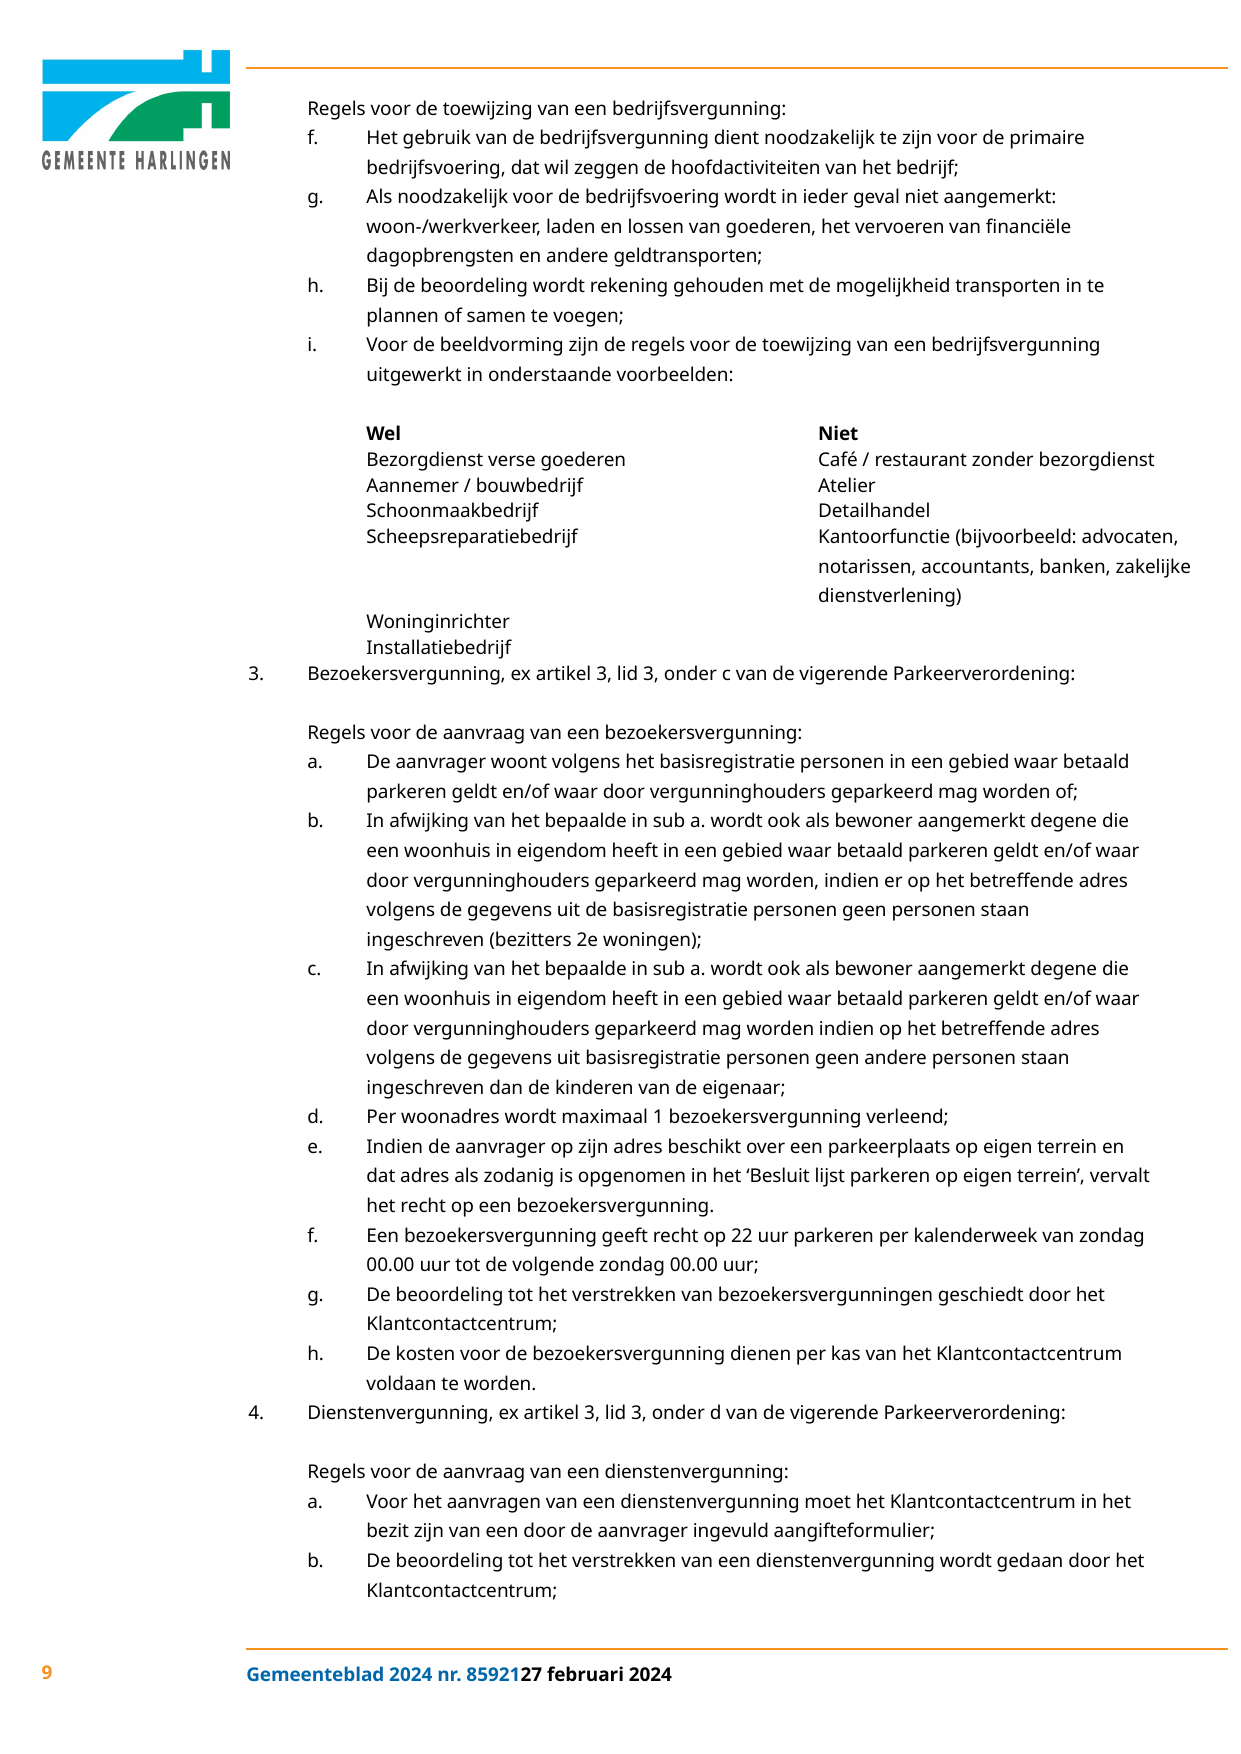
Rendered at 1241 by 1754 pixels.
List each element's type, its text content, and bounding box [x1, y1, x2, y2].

list In afwijking van het bepaalde in sub a. wordt ook als bewoner aangemerkt degene die een woonhuis in eigendom heeft in een gebied waar betaald parkeren geldt en/of waar door vergunninghouders geparkeerd mag worden indien op het betreffende adres volgens de gegevens uit basisregistratie personen geen andere personen staan ingeschreven dan de kinderen van de eigenaar; [307, 956, 1152, 1099]
list De aanvrager woont volgens het basisregistratie personen in een gebied waar betaald parkeren geldt en/of waar door vergunninghouders geparkeerd mag worden of; [307, 748, 1152, 804]
table_cell [818, 634, 1240, 659]
list In afwijking van het bepaalde in sub a. wordt ook als bewoner aangemerkt degene die een woonhuis in eigendom heeft in een gebied waar betaald parkeren geldt en/of waar door vergunninghouders geparkeerd mag worden, indien er op het betreffende adres volgens de gegevens uit de basisregistratie personen geen personen staan ingeschreven (bezitters 2e woningen); [307, 808, 1152, 952]
list De kosten voor de bezoekersvergunning dienen per kas van het Klantcontactcentrum voldaan te worden. [307, 1340, 1152, 1395]
table_header Wel [366, 420, 818, 446]
list Per woonadres wordt maximaal 1 bezoekersvergunning verleend; [307, 1103, 1152, 1129]
table_cell Woninginrichter [366, 608, 818, 634]
list Een bezoekersvergunning geeft recht op 22 uur parkeren per kalenderweek van zondag 00.00 uur tot de volgende zondag 00.00 uur; [307, 1222, 1152, 1277]
list Bezoekersvergunning, ex artikel 3, lid 3, onder c van de vigerende Parkeerverordening: [248, 660, 1152, 685]
list Dienstenvergunning, ex artikel 3, lid 3, onder d van de vigerende Parkeerverordening: [248, 1399, 1152, 1425]
table_cell Installatiebedrijf [366, 634, 818, 659]
list Het gebruik van de bedrijfsvergunning dient noodzakelijk te zijn voor de primaire bedrijfsvoering, dat wil zeggen de hoofdactiviteiten van het bedrijf; [307, 124, 1152, 180]
list Regels voor de aanvraag van een bezoekersvergunning: [248, 719, 1152, 744]
table_cell Scheepsreparatiebedrijf [366, 523, 818, 608]
list Regels voor de aanvraag van een dienstenvergunning: [248, 1458, 1152, 1484]
list Bij de beoordeling wordt rekening gehouden met de mogelijkheid transporten in te plannen of samen te voegen; [307, 272, 1152, 328]
table_cell Bezorgdienst verse goederen [366, 446, 818, 472]
table_cell Kantoorfunctie (bijvoorbeeld: advocaten, notarissen, accountants, banken, zakelijke dienstverlening) [818, 523, 1240, 608]
list Indien de aanvrager op zijn adres beschikt over een parkeerplaats op eigen terrein en dat adres als zodanig is opgenomen in het ‘Besluit lijst parkeren op eigen terrein’, vervalt het recht op een bezoekersvergunning. [307, 1133, 1152, 1218]
table_header Niet [818, 420, 1240, 446]
list Regels voor de toewijzing van een bedrijfsvergunning: [248, 95, 1152, 121]
list Voor de beeldvorming zijn de regels voor de toewijzing van een bedrijfsvergunning uitgewerkt in onderstaande voorbeelden: [307, 331, 1152, 387]
list De beoordeling tot het verstrekken van een dienstenvergunning wordt gedaan door het Klantcontactcentrum; [307, 1547, 1152, 1602]
list De beoordeling tot het verstrekken van bezoekersvergunningen geschiedt door het Klantcontactcentrum; [307, 1281, 1152, 1336]
table_cell Aannemer / bouwbedrijf [366, 472, 818, 497]
table_cell Detailhandel [818, 498, 1240, 523]
table_cell Atelier [818, 472, 1240, 497]
table_cell [818, 608, 1240, 634]
list Voor het aanvragen van een dienstenvergunning moet het Klantcontactcentrum in het bezit zijn van een door de aanvrager ingevuld aangifteformulier; [307, 1488, 1152, 1543]
table_cell Schoonmaakbedrijf [366, 498, 818, 523]
picture [41, 47, 231, 172]
table_cell Café / restaurant zonder bezorgdienst [818, 446, 1240, 472]
list Als noodzakelijk voor de bedrijfsvoering wordt in ieder geval niet aangemerkt: woon-/werkverkeer, laden en lossen van goederen, het vervoeren van financiële dagopbrengsten en andere geldtransporten; [307, 183, 1152, 268]
